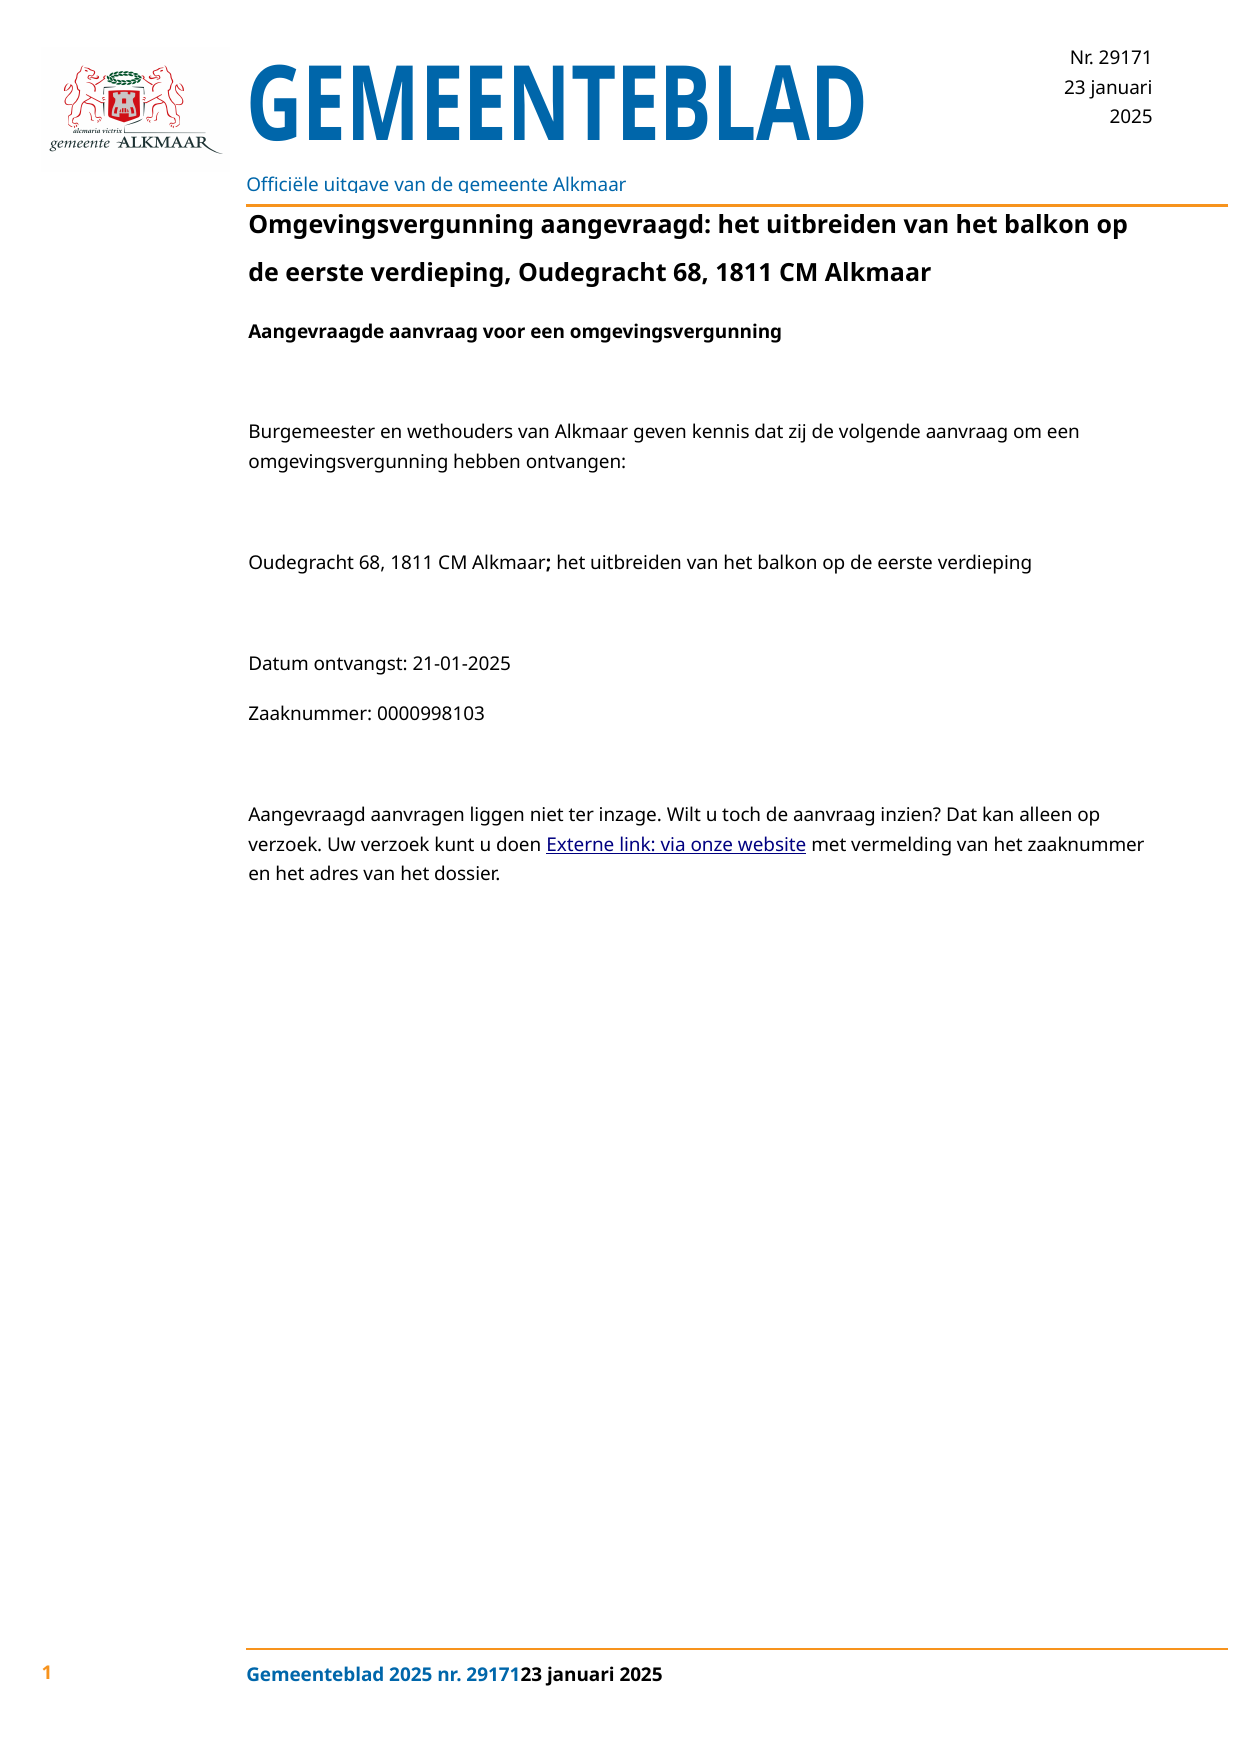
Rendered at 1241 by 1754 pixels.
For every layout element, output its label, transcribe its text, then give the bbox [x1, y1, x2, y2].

text Omgevingsvergunning aangevraagd: het uitbreiden van het balkon op de eerste verdieping, Oudegracht 68, 1811 CM Alkmaar [248, 207, 1152, 288]
text Oudegracht 68, 1811 CM Alkmaar; het uitbreiden van het balkon op de eerste verdieping [248, 549, 1152, 575]
text Aangevraagd aanvragen liggen niet ter inzage. Wilt u toch de aanvraag inzien? Dat kan alleen op verzoek. Uw verzoek kunt u doen Externe link: via onze website met vermelding van het zaaknummer en het adres van het dossier. [248, 801, 1152, 886]
text Zaaknummer: 0000998103 [248, 700, 1152, 726]
text Aangevraagde aanvraag voor een omgevingsvergunning [248, 318, 1152, 344]
text Datum ontvangst: 21-01-2025 [248, 650, 1152, 676]
picture [41, 47, 231, 172]
text Burgemeester en wethouders van Alkmaar geven kennis dat zij de volgende aanvraag om een omgevingsvergunning hebben ontvangen: [248, 419, 1152, 474]
